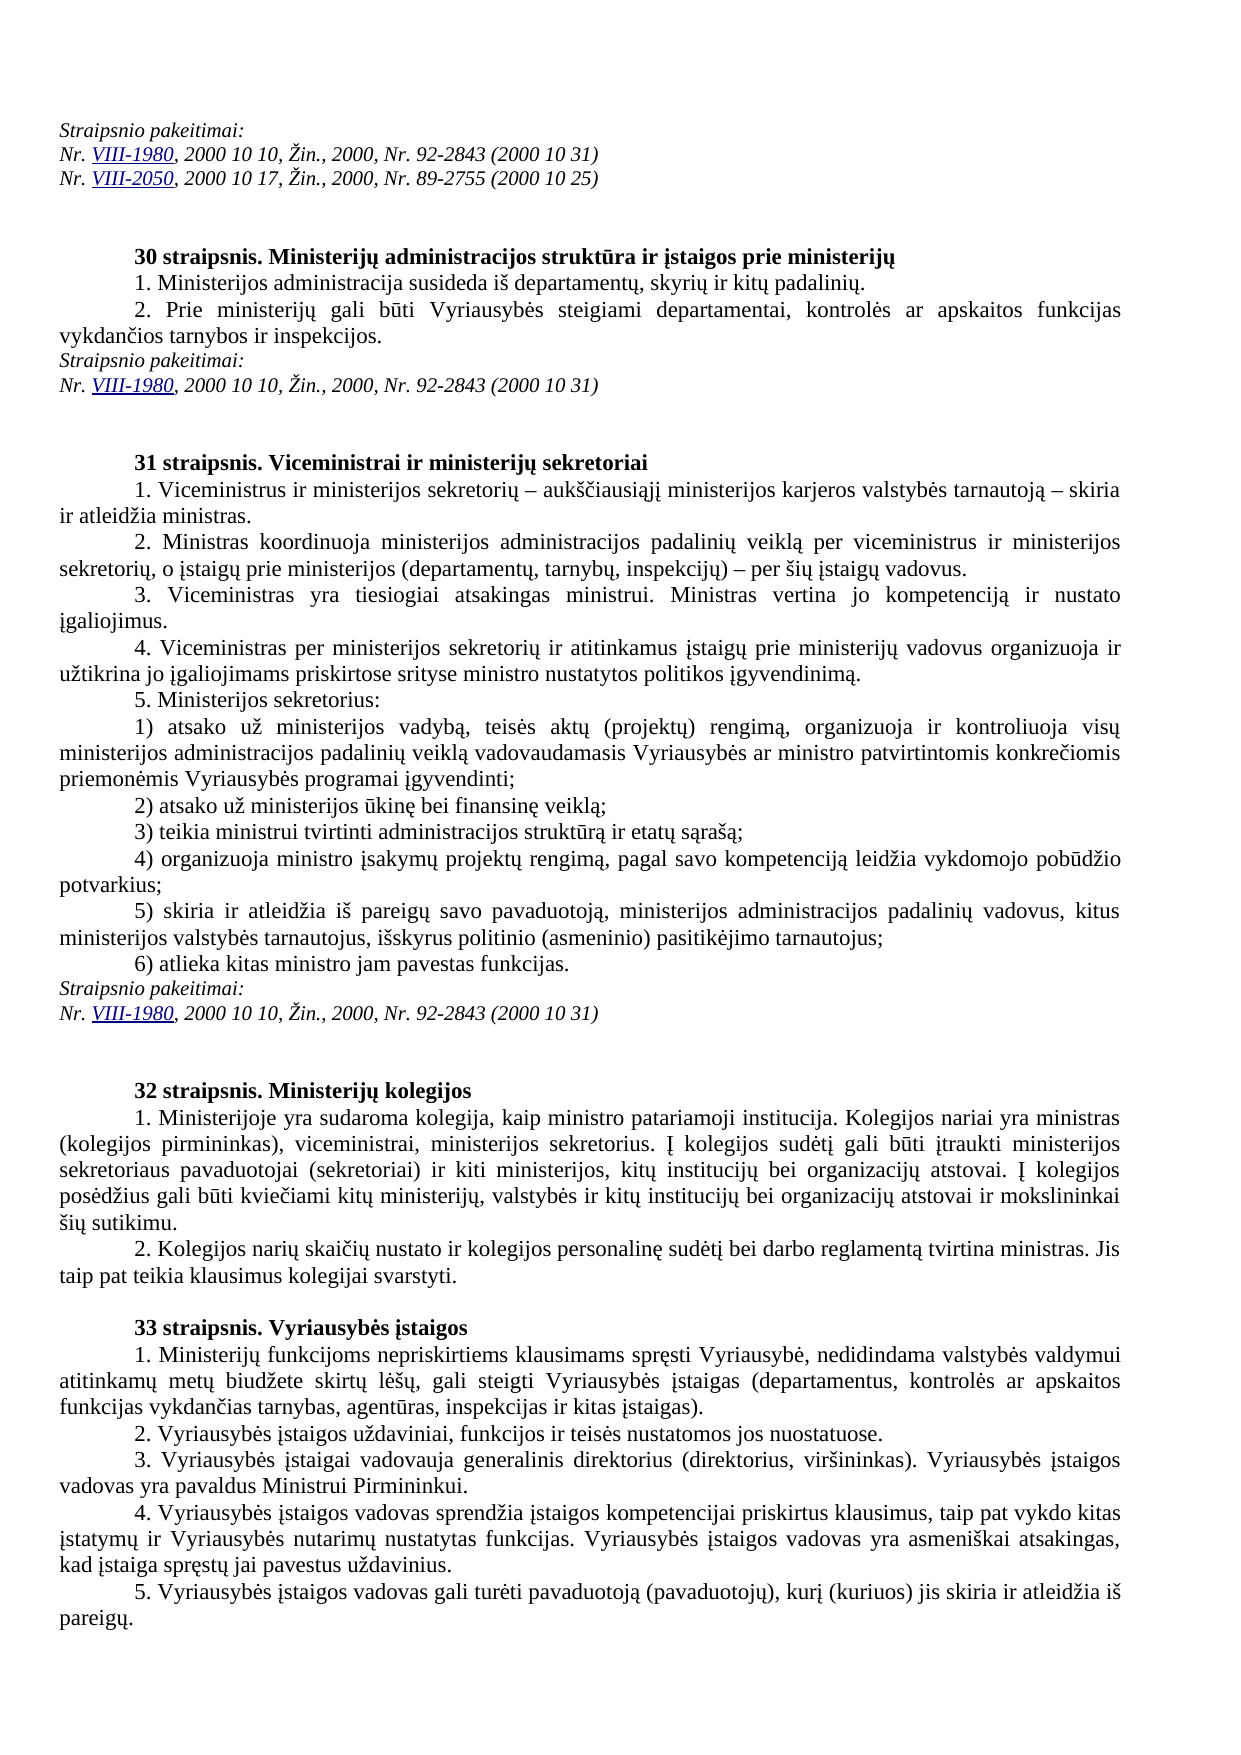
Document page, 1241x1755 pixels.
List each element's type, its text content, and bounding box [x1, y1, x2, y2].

text Nr. VIII-1980, 2000 10 10, Žin., 2000, Nr. 92-2843 (2000 10 31) [59, 142, 1122, 166]
text 33 straipsnis. Vyriausybės įstaigos [59, 1314, 1122, 1341]
text 3. Vyriausybės įstaigai vadovauja generalinis direktorius (direktorius, viršininkas). Vyriausybės įstaigos vadovas yra pavaldus Ministrui Pirmininkui. [59, 1446, 1122, 1499]
text 2) atsako už ministerijos ūkinę bei finansinę veiklą; [59, 792, 1122, 818]
text 1. Ministerijos administracija susideda iš departamentų, skyrių ir kitų padalinių. [59, 269, 1122, 296]
text Nr. VIII-1980, 2000 10 10, Žin., 2000, Nr. 92-2843 (2000 10 31) [59, 372, 1122, 397]
text 4) organizuoja ministro įsakymų projektų rengimą, pagal savo kompetenciją leidžia vykdomojo pobūdžio potvarkius; [59, 844, 1122, 897]
text 1. Viceministrus ir ministerijos sekretorių – aukščiausiąjį ministerijos karjeros valstybės tarnautoją – skiria ir atleidžia ministras. [59, 476, 1122, 528]
text 5) skiria ir atleidžia iš pareigų savo pavaduotoją, ministerijos administracijos padalinių vadovus, kitus ministerijos valstybės tarnautojus, išskyrus politinio (asmeninio) pasitikėjimo tarnautojus; [59, 897, 1122, 950]
text 4. Vyriausybės įstaigos vadovas sprendžia įstaigos kompetencijai priskirtus klausimus, taip pat vykdo kitas įstatymų ir Vyriausybės nutarimų nustatytas funkcijas. Vyriausybės įstaigos vadovas yra asmeniškai atsakingas, kad įstaiga spręstų jai pavestus uždavinius. [59, 1499, 1122, 1578]
text 3. Viceministras yra tiesiogiai atsakingas ministrui. Ministras vertina jo kompetenciją ir nustato įgaliojimus. [59, 581, 1122, 634]
text 2. Ministras koordinuoja ministerijos administracijos padalinių veiklą per viceministrus ir ministerijos sekretorių, o įstaigų prie ministerijos (departamentų, tarnybų, inspekcijų) – per šių įstaigų vadovus. [59, 528, 1122, 581]
text 32 straipsnis. Ministerijų kolegijos [59, 1077, 1122, 1103]
text Straipsnio pakeitimai: [59, 348, 1122, 372]
text 4. Viceministras per ministerijos sekretorių ir atitinkamus įstaigų prie ministerijų vadovus organizuoja ir užtikrina jo įgaliojimams priskirtose srityse ministro nustatytos politikos įgyvendinimą. [59, 634, 1122, 686]
text 3) teikia ministrui tvirtinti administracijos struktūrą ir etatų sąrašą; [59, 818, 1122, 844]
text Nr. VIII-1980, 2000 10 10, Žin., 2000, Nr. 92-2843 (2000 10 31) [59, 1000, 1122, 1024]
text 1. Ministerijų funkcijoms nepriskirtiems klausimams spręsti Vyriausybė, nedidindama valstybės valdymui atitinkamų metų biudžete skirtų lėšų, gali steigti Vyriausybės įstaigas (departamentus, kontrolės ar apskaitos funkcijas vykdančias tarnybas, agentūras, inspekcijas ir kitas įstaigas). [59, 1341, 1122, 1420]
text Nr. VIII-2050, 2000 10 17, Žin., 2000, Nr. 89-2755 (2000 10 25) [59, 166, 1122, 190]
text Straipsnio pakeitimai: [59, 976, 1122, 1000]
text 2. Vyriausybės įstaigos uždaviniai, funkcijos ir teisės nustatomos jos nuostatuose. [59, 1420, 1122, 1446]
text 5. Vyriausybės įstaigos vadovas gali turėti pavaduotoją (pavaduotojų), kurį (kuriuos) jis skiria ir atleidžia iš pareigų. [59, 1578, 1122, 1631]
text 1. Ministerijoje yra sudaroma kolegija, kaip ministro patariamoji institucija. Kolegijos nariai yra ministras (kolegijos pirmininkas), viceministrai, ministerijos sekretorius. Į kolegijos sudėtį gali būti įtraukti ministerijos sekretoriaus pavaduotojai (sekretoriai) ir kiti ministerijos, kitų institucijų bei organizacijų atstovai. Į kolegijos posėdžius gali būti kviečiami kitų ministerijų, valstybės ir kitų institucijų bei organizacijų atstovai ir mokslininkai šių sutikimu. [59, 1103, 1122, 1235]
text 1) atsako už ministerijos vadybą, teisės aktų (projektų) rengimą, organizuoja ir kontroliuoja visų ministerijos administracijos padalinių veiklą vadovaudamasis Vyriausybės ar ministro patvirtintomis konkrečiomis priemonėmis Vyriausybės programai įgyvendinti; [59, 713, 1122, 792]
text 2. Kolegijos narių skaičių nustato ir kolegijos personalinę sudėtį bei darbo reglamentą tvirtina ministras. Jis taip pat teikia klausimus kolegijai svarstyti. [59, 1235, 1122, 1288]
text 6) atlieka kitas ministro jam pavestas funkcijas. [59, 950, 1122, 976]
text 30 straipsnis. Ministerijų administracijos struktūra ir įstaigos prie ministerijų [134, 243, 1122, 269]
text 2. Prie ministerijų gali būti Vyriausybės steigiami departamentai, kontrolės ar apskaitos funkcijas vykdančios tarnybos ir inspekcijos. [59, 296, 1122, 348]
text Straipsnio pakeitimai: [59, 118, 1122, 142]
text 5. Ministerijos sekretorius: [59, 686, 1122, 713]
text 31 straipsnis. Viceministrai ir ministerijų sekretoriai [59, 449, 1122, 476]
